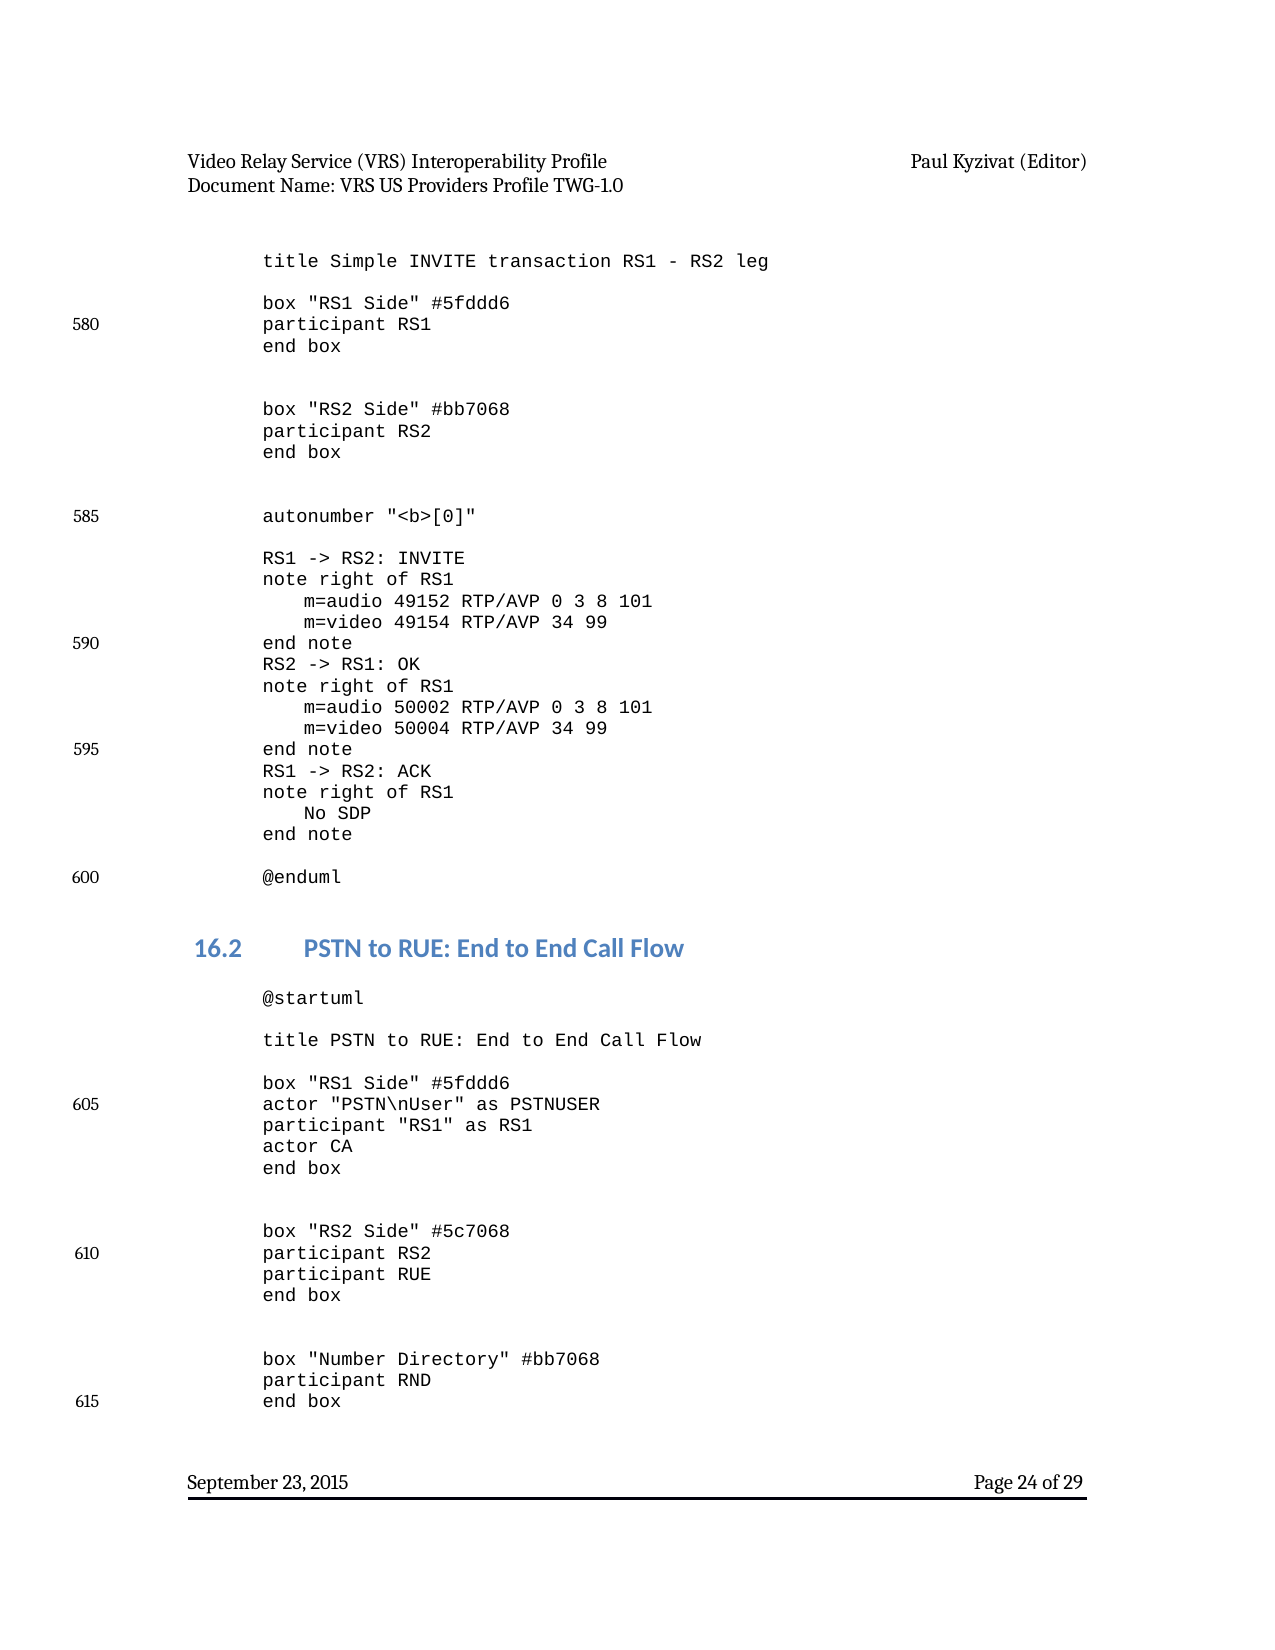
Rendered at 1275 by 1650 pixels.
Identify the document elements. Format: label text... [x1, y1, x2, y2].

text No SDP [262, 804, 1087, 825]
text end box [262, 443, 1087, 464]
text m=video 49154 RTP/AVP 34 99 [262, 613, 1087, 634]
text participant RS2 [262, 1243, 1087, 1265]
text RS1 -> RS2: INVITE [262, 549, 1087, 570]
text note right of RS1 [262, 570, 1087, 591]
text end box [262, 1286, 1087, 1307]
text participant "RS1" as RS1 [262, 1116, 1087, 1137]
text actor CA [262, 1137, 1087, 1158]
text title Simple INVITE transaction RS1 - RS2 leg [262, 251, 1087, 273]
text title PSTN to RUE: End to End Call Flow [262, 1031, 1087, 1052]
text note right of RS1 [262, 676, 1087, 698]
text m=audio 49152 RTP/AVP 0 3 8 101 [262, 591, 1087, 613]
text RS2 -> RS1: OK [262, 655, 1087, 676]
text box "Number Directory" #bb7068 [262, 1350, 1087, 1371]
text participant RS2 [262, 421, 1087, 443]
text box "RS2 Side" #bb7068 [262, 400, 1087, 421]
text note right of RS1 [262, 783, 1087, 804]
text @enduml [262, 868, 1087, 889]
text box "RS1 Side" #5fddd6 [262, 294, 1087, 315]
text RS1 -> RS2: ACK [262, 761, 1087, 783]
text autonumber "<b>[0]" [262, 506, 1087, 528]
text participant RUE [262, 1265, 1087, 1286]
text end box [262, 1158, 1087, 1180]
text box "RS2 Side" #5c7068 [262, 1222, 1087, 1243]
text end box [262, 336, 1087, 358]
text end note [262, 740, 1087, 761]
text m=audio 50002 RTP/AVP 0 3 8 101 [262, 698, 1087, 719]
subtitle PSTN to RUE: End to End Call Flow [187, 931, 1087, 964]
text participant RND [262, 1371, 1087, 1392]
text m=video 50004 RTP/AVP 34 99 [262, 719, 1087, 740]
text end box [262, 1392, 1087, 1413]
text box "RS1 Side" #5fddd6 [262, 1073, 1087, 1095]
text @startuml [262, 988, 1087, 1010]
text end note [262, 634, 1087, 655]
text end note [262, 825, 1087, 846]
text participant RS1 [262, 315, 1087, 336]
text actor "PSTN\nUser" as PSTNUSER [262, 1095, 1087, 1116]
